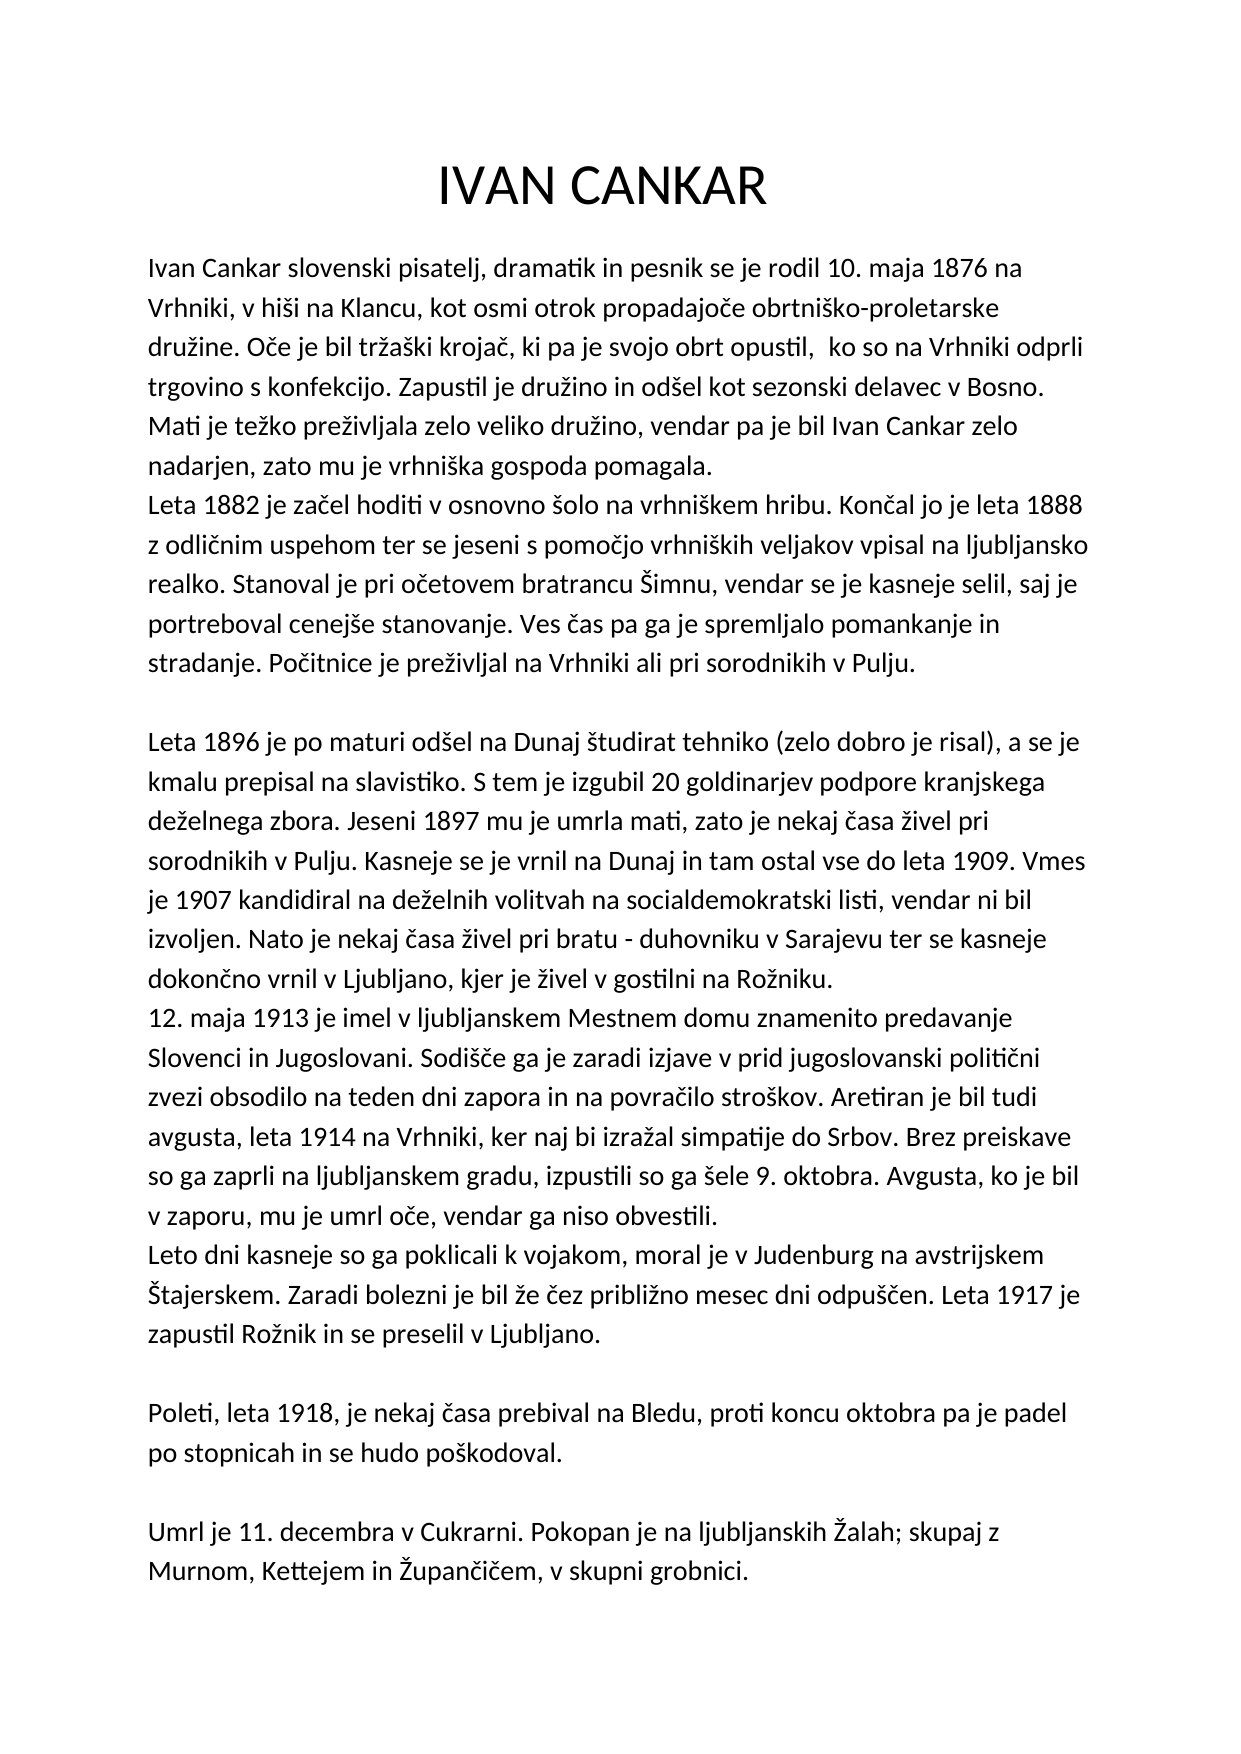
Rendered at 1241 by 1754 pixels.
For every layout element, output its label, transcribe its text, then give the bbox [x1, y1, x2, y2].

text IVAN CANKAR [148, 148, 1093, 219]
text Ivan Cankar slovenski pisatelj, dramatik in pesnik se je rodil 10. maja 1876 na Vrhniki, v hiši na Klancu, kot osmi otrok propadajoče obrtniško-proletarske družine. Oče je bil tržaški krojač, ki pa je svojo obrt opustil, ko so na Vrhniki odprli trgovino s konfekcijo. Zapustil je družino in odšel kot sezonski delavec v Bosno. Mati je težko preživljala zelo veliko družino, vendar pa je bil Ivan Cankar zelo nadarjen, zato mu je vrhniška gospoda pomagala. Leta 1882 je začel hoditi v osnovno šolo na vrhniškem hribu. Končal jo je leta 1888 z odličnim uspehom ter se jeseni s pomočjo vrhniških veljakov vpisal na ljubljansko realko. Stanoval je pri očetovem bratrancu Šimnu, vendar se je kasneje selil, saj je portreboval cenejše stanovanje. Ves čas pa ga je spremljalo pomankanje in stradanje. Počitnice je preživljal na Vrhniki ali pri sorodnikih v Pulju. Leta 1896 je po maturi odšel na Dunaj študirat tehniko (zelo dobro je risal), a se je kmalu prepisal na slavistiko. S tem je izgubil 20 goldinarjev podpore kranjskega deželnega zbora. Jeseni 1897 mu je umrla mati, zato je nekaj časa živel pri sorodnikih v Pulju. Kasneje se je vrnil na Dunaj in tam ostal vse do leta 1909. Vmes je 1907 kandidiral na deželnih volitvah na socialdemokratski listi, vendar ni bil izvoljen. Nato je nekaj časa živel pri bratu - duhovniku v Sarajevu ter se kasneje dokončno vrnil v Ljubljano, kjer je živel v gostilni na Rožniku. 12. maja 1913 je imel v ljubljanskem Mestnem domu znamenito predavanje Slovenci in Jugoslovani. Sodišče ga je zaradi izjave v prid jugoslovanski politični zvezi obsodilo na teden dni zapora in na povračilo stroškov. Aretiran je bil tudi avgusta, leta 1914 na Vrhniki, ker naj bi izražal simpatije do Srbov. Brez preiskave so ga zaprli na ljubljanskem gradu, izpustili so ga šele 9. oktobra. Avgusta, ko je bil v zaporu, mu je umrl oče, vendar ga niso obvestili. Leto dni kasneje so ga poklicali k vojakom, moral je v Judenburg na avstrijskem Štajerskem. Zaradi bolezni je bil že čez približno mesec dni odpuščen. Leta 1917 je zapustil Rožnik in se preselil v Ljubljano. Poleti, leta 1918, je nekaj časa prebival na Bledu, proti koncu oktobra pa je padel po stopnicah in se hudo poškodoval. Umrl je 11. decembra v Cukrarni. Pokopan je na ljubljanskih Žalah; skupaj z Murnom, Kettejem in Župančičem, v skupni grobnici. [148, 250, 1093, 1587]
